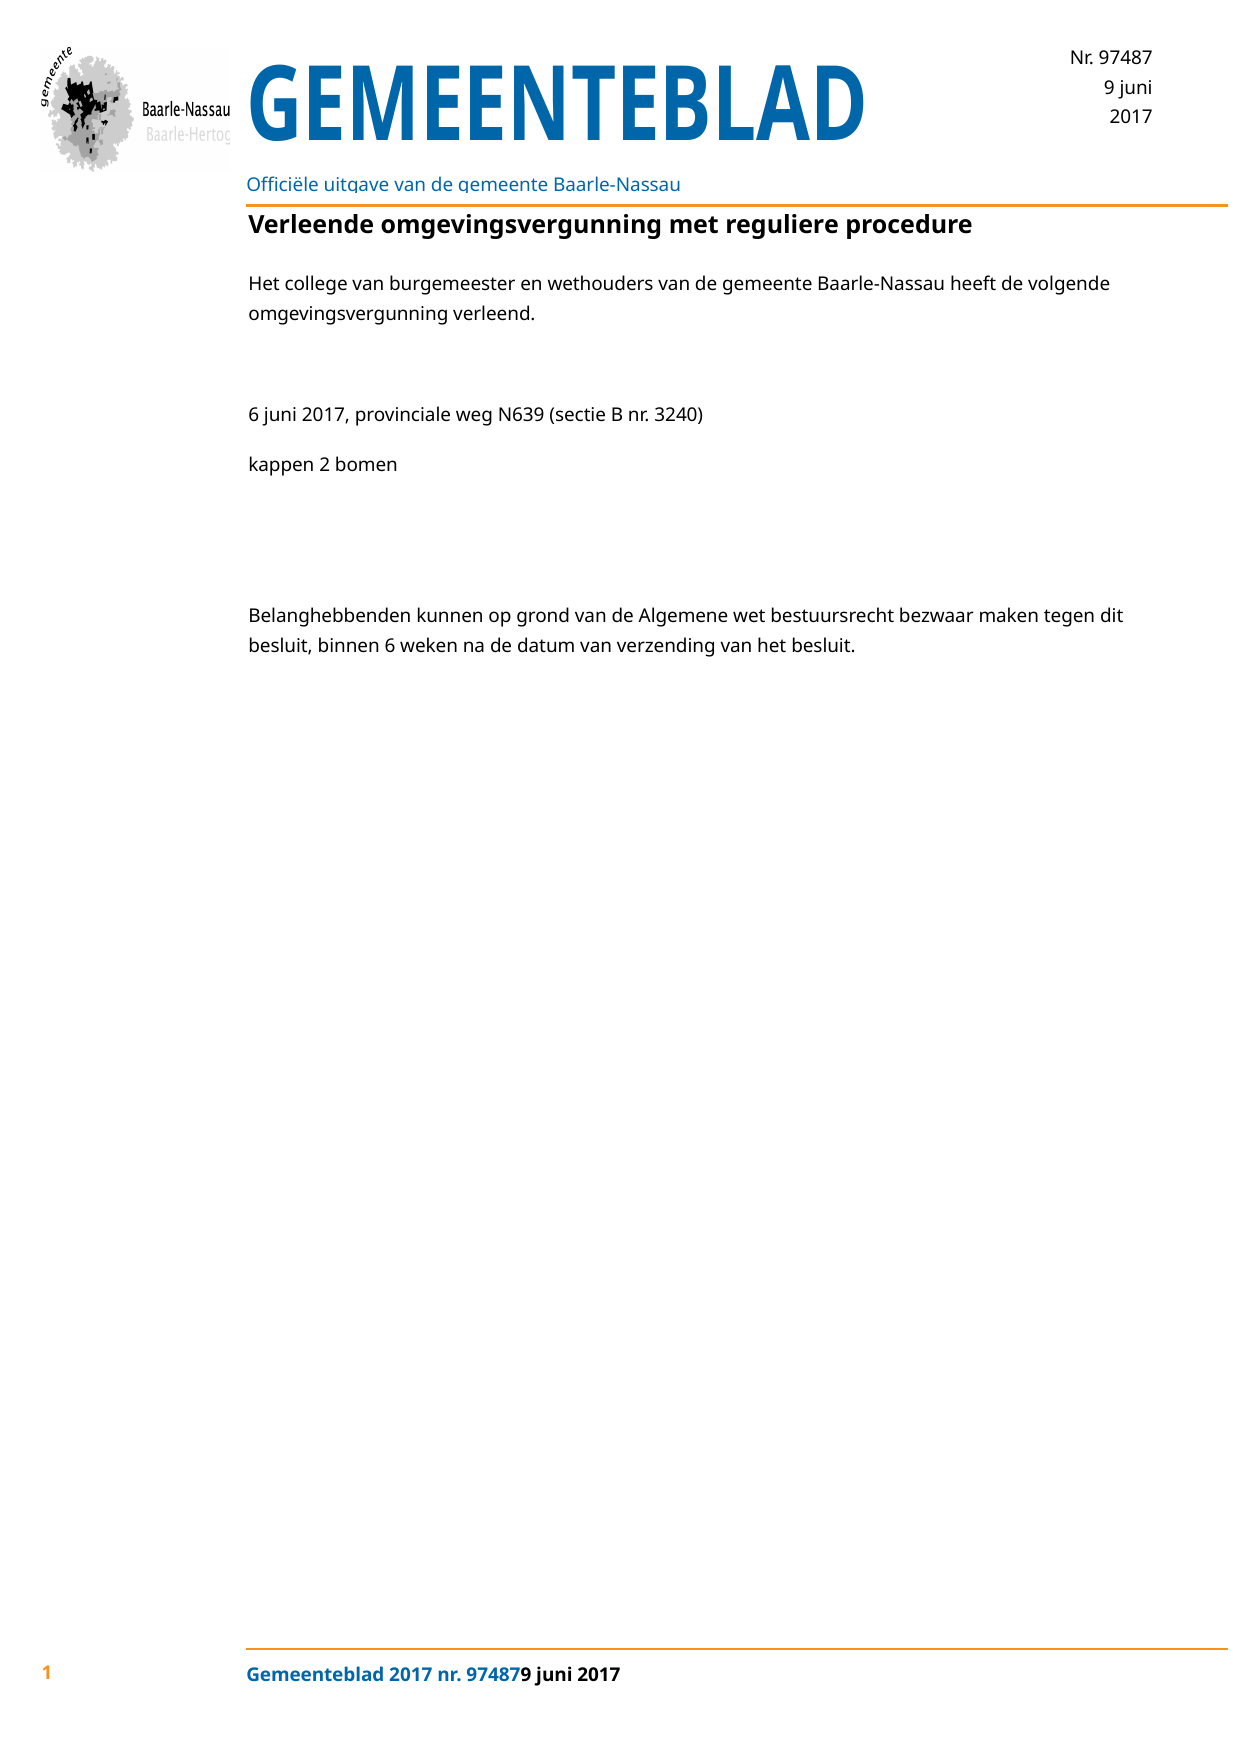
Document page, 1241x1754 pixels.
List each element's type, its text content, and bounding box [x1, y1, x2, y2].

text Verleende omgevingsvergunning met reguliere procedure [248, 207, 1152, 241]
text 6 juni 2017, provinciale weg N639 (sectie B nr. 3240) [248, 401, 1152, 426]
picture [41, 47, 231, 172]
text kappen 2 bomen [248, 451, 1152, 477]
text Belanghebbenden kunnen op grond van de Algemene wet bestuursrecht bezwaar maken tegen dit besluit, binnen 6 weken na de datum van verzending van het besluit. [248, 602, 1152, 658]
text Het college van burgemeester en wethouders van de gemeente Baarle-Nassau heeft de volgende omgevingsvergunning verleend. [248, 270, 1152, 326]
